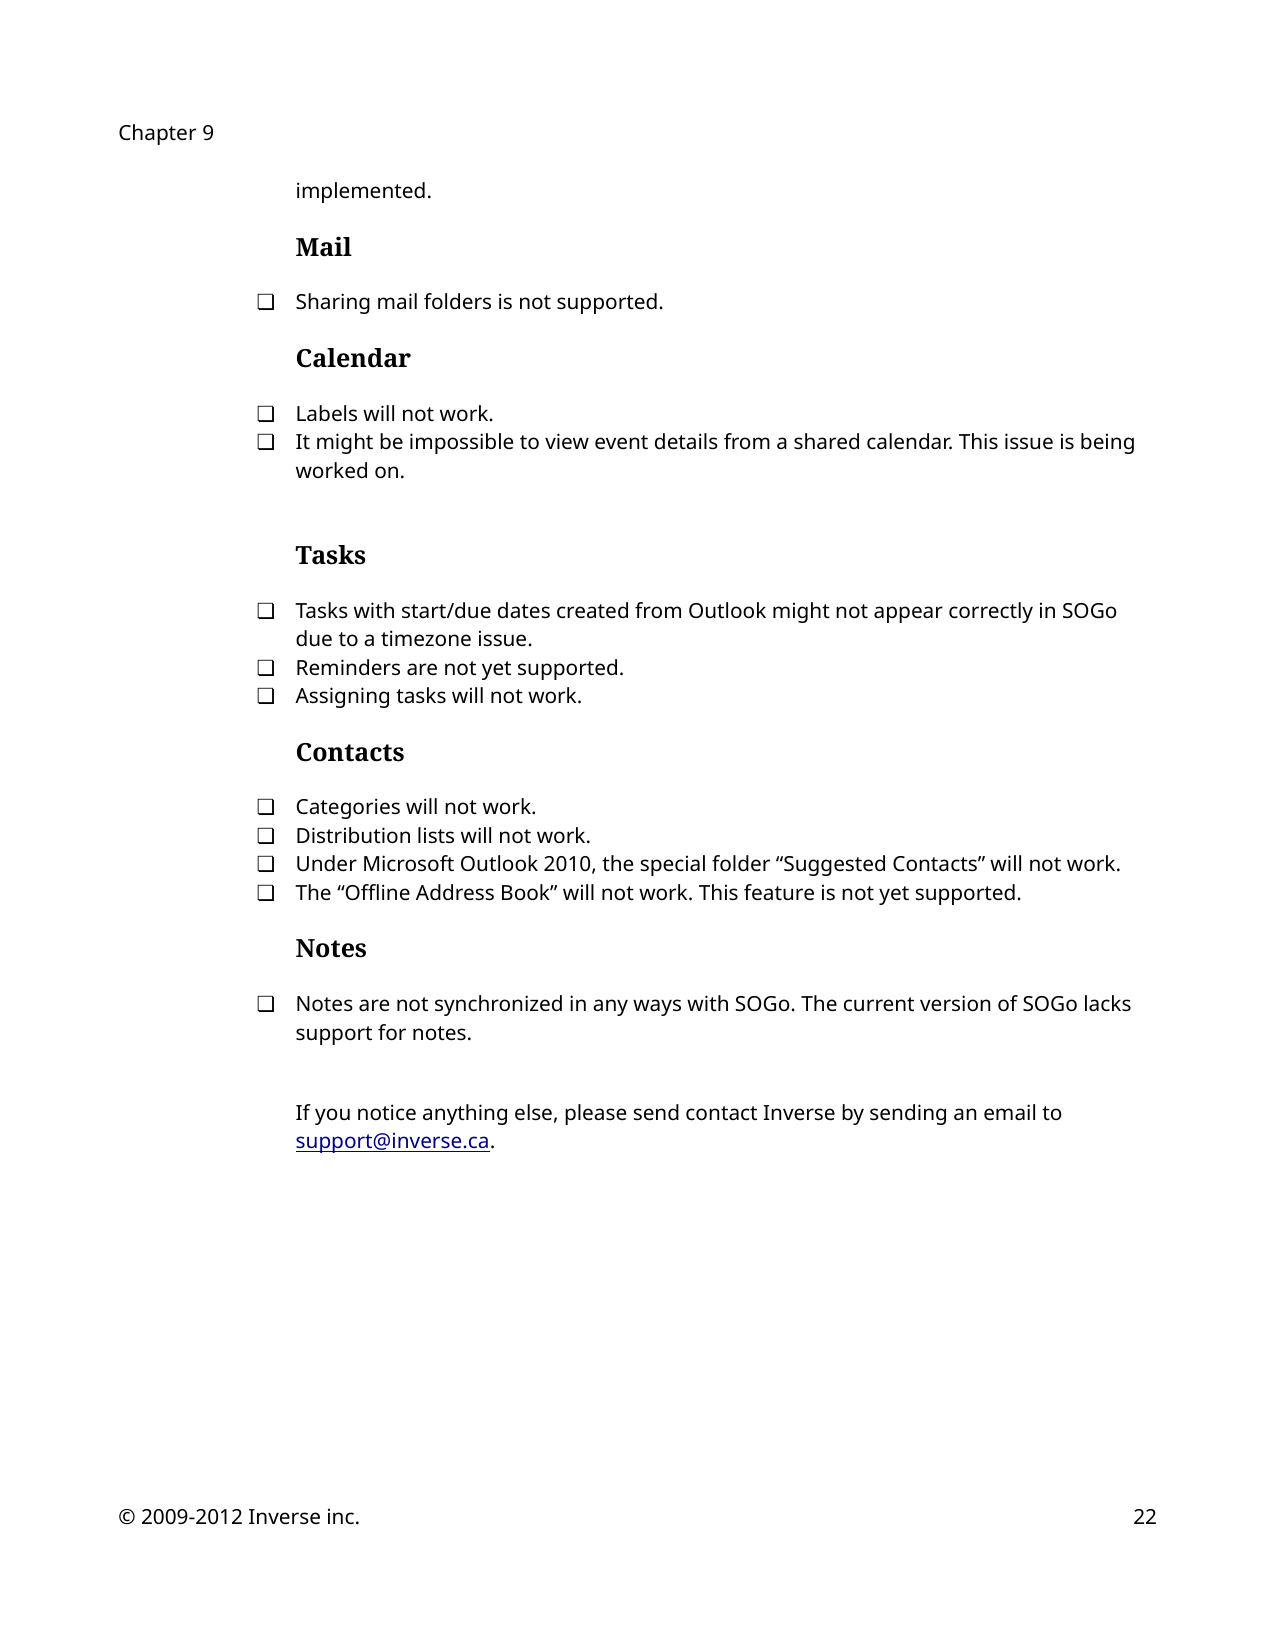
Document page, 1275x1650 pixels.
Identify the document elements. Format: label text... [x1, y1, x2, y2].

list ❏ Sharing mail folders is not supported. [256, 287, 1157, 316]
subtitle Mail [295, 229, 1157, 263]
list ❏ Assigning tasks will not work. [256, 681, 1157, 709]
list ❏ It might be impossible to view event details from a shared calendar. This issue is being worked on. [256, 427, 1157, 484]
list ❏ Distribution lists will not work. [256, 821, 1157, 849]
list ❏ Labels will not work. [256, 399, 1157, 427]
subtitle Notes [295, 931, 1157, 965]
list implemented. [256, 176, 1157, 204]
list ❏ Reminders are not yet supported. [256, 653, 1157, 681]
list ❏ Under Microsoft Outlook 2010, the special folder “Suggested Contacts” will not work. [256, 849, 1157, 878]
list ❏ Categories will not work. [256, 792, 1157, 821]
subtitle Calendar [295, 341, 1157, 375]
list ❏ Tasks with start/due dates created from Outlook might not appear correctly in SOGo due to a timezone issue. [256, 596, 1157, 653]
list ❏ The “Offline Address Book” will not work. This feature is not yet supported. [256, 878, 1157, 906]
list ❏ Notes are not synchronized in any ways with SOGo. The current version of SOGo lacks support for notes. [256, 989, 1157, 1046]
subtitle Tasks [295, 537, 1157, 572]
text If you notice anything else, please send contact Inverse by sending an email to support@inverse.ca. [295, 1098, 1157, 1155]
subtitle Contacts [295, 734, 1157, 768]
